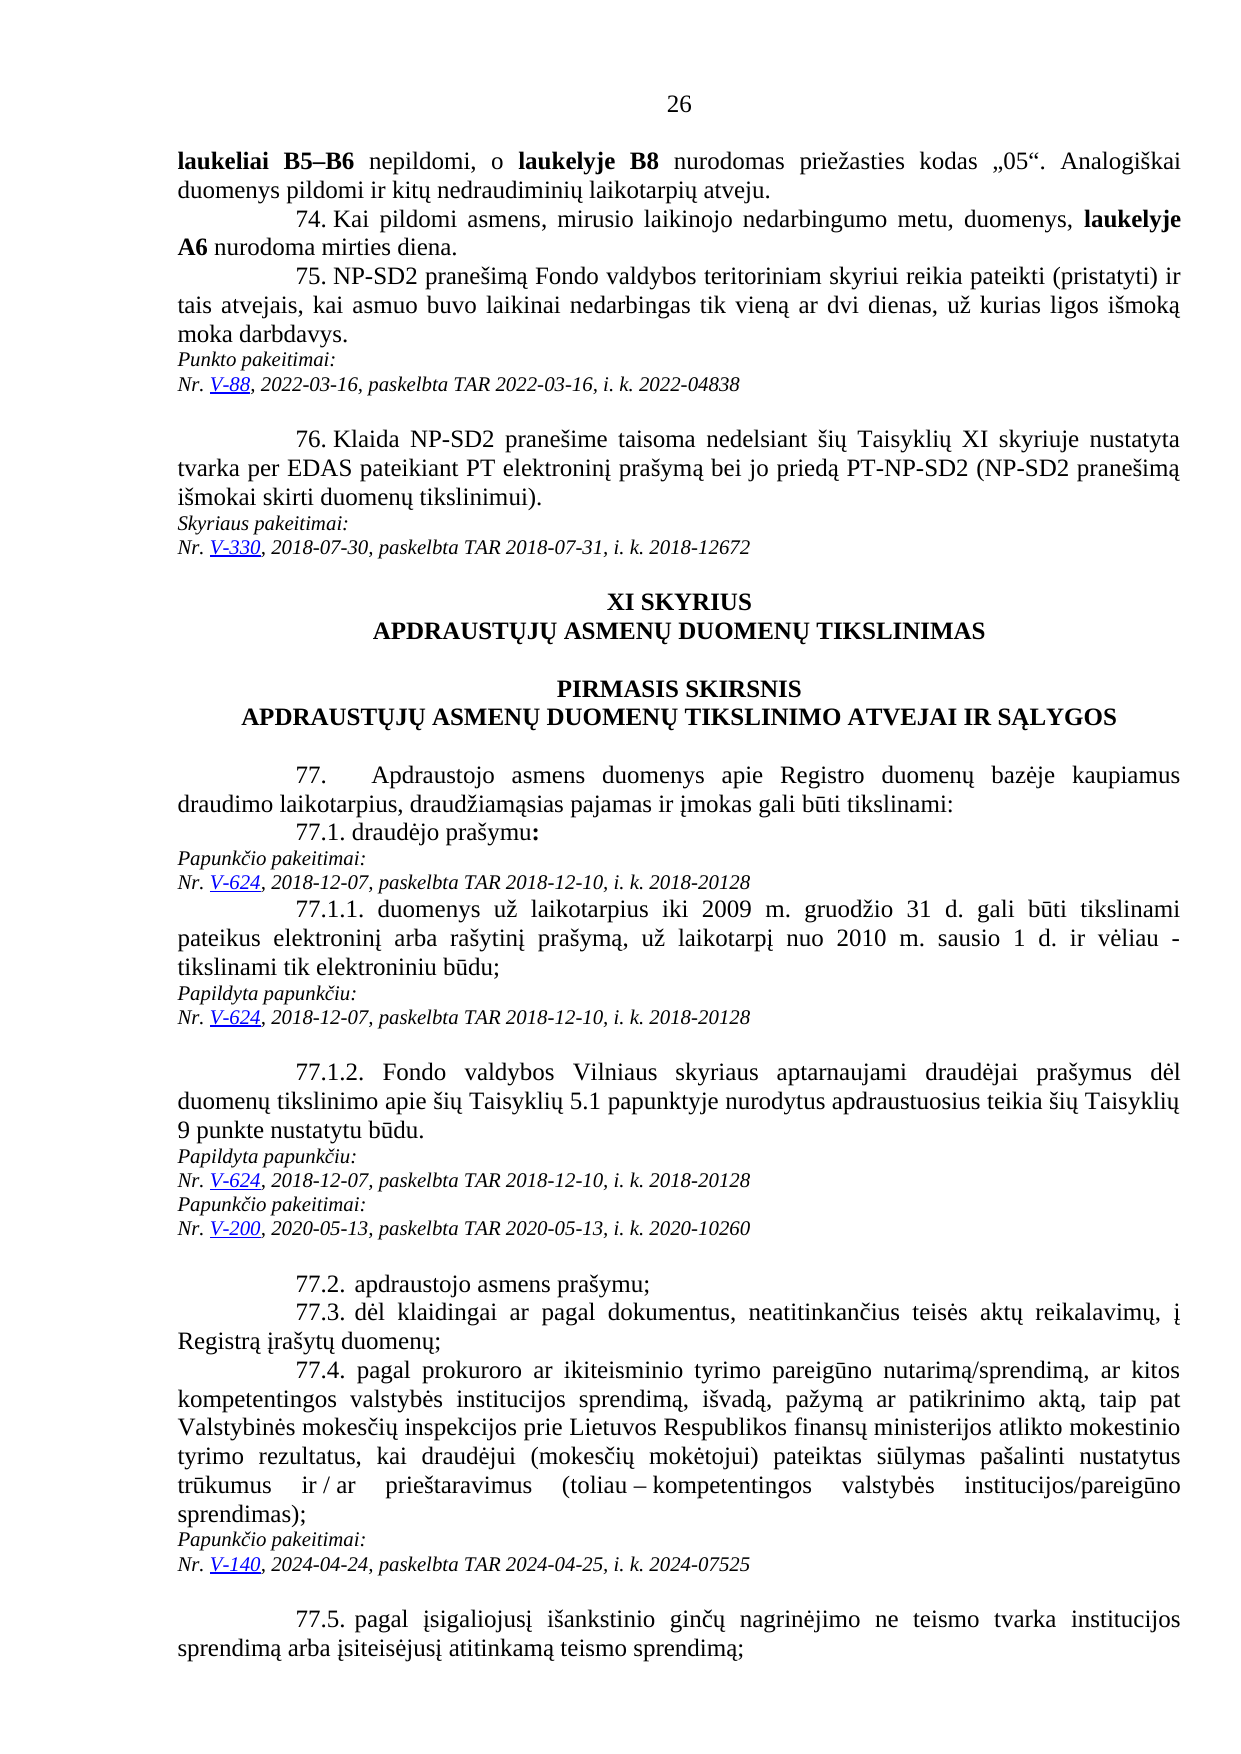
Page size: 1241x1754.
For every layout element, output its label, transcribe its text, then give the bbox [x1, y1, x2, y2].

text Nr. V-330, 2018-07-30, paskelbta TAR 2018-07-31, i. k. 2018-12672 [177, 534, 1181, 559]
text Punkto pakeitimai: [177, 347, 1181, 371]
text 77.1.1. duomenys už laikotarpius iki 2009 m. gruodžio 31 d. gali būti tikslinami pateikus elektroninį arba rašytinį prašymą, už laikotarpį nuo 2010 m. sausio 1 d. ir vėliau - tikslinami tik elektroniniu būdu; [177, 894, 1181, 981]
text 77.1. draudėjo prašymu: [177, 817, 1181, 846]
text 77.4. pagal prokuroro ar ikiteisminio tyrimo pareigūno nutarimą/sprendimą, ar kitos kompetentingos valstybės institucijos sprendimą, išvadą, pažymą ar patikrinimo aktą, taip pat Valstybinės mokesčių inspekcijos prie Lietuvos Respublikos finansų ministerijos atlikto mokestinio tyrimo rezultatus, kai draudėjui (mokesčių mokėtojui) pateiktas siūlymas pašalinti nustatytus trūkumus ir / ar prieštaravimus (toliau – kompetentingos valstybės institucijos/pareigūno sprendimas); [177, 1355, 1181, 1527]
text PIRMASIS SKIRSNIS [177, 674, 1181, 702]
text 77. Apdraustojo asmens duomenys apie Registro duomenų bazėje kaupiamus draudimo laikotarpius, draudžiamąsias pajamas ir įmokas gali būti tikslinami: [177, 760, 1181, 817]
text 76. Klaida NP-SD2 pranešime taisoma nedelsiant šių Taisyklių XI skyriuje nustatyta tvarka per EDAS pateikiant PT elektroninį prašymą bei jo priedą PT-NP-SD2 (NP-SD2 pranešimą išmokai skirti duomenų tikslinimui). [177, 424, 1181, 511]
text APDRAUSTŲJŲ ASMENŲ DUOMENŲ TIKSLINIMO ATVEJAI IR SĄLYGOS [177, 702, 1181, 731]
text Papildyta papunkčiu: [177, 981, 1181, 1004]
text laukeliai B5–B6 nepildomi, o laukelyje B8 nurodomas priežasties kodas „05“. Analogiškai duomenys pildomi ir kitų nedraudiminių laikotarpių atveju. [177, 146, 1181, 204]
text 77.3. dėl klaidingai ar pagal dokumentus, neatitinkančius teisės aktų reikalavimų, į Registrą įrašytų duomenų; [177, 1297, 1181, 1355]
text Papunkčio pakeitimai: [177, 846, 1181, 870]
text Nr. V-88, 2022-03-16, paskelbta TAR 2022-03-16, i. k. 2022-04838 [177, 371, 1181, 396]
text Nr. V-200, 2020-05-13, paskelbta TAR 2020-05-13, i. k. 2020-10260 [177, 1216, 1181, 1240]
text 77.5. pagal įsigaliojusį išankstinio ginčų nagrinėjimo ne teismo tvarka institucijos sprendimą arba įsiteisėjusį atitinkamą teismo sprendimą; [177, 1604, 1181, 1662]
text XI SKYRIUS [177, 587, 1181, 616]
text Skyriaus pakeitimai: [177, 511, 1181, 534]
text Papunkčio pakeitimai: [177, 1192, 1181, 1216]
text Nr. V-140, 2024-04-24, paskelbta TAR 2024-04-25, i. k. 2024-07525 [177, 1551, 1181, 1576]
text Papildyta papunkčiu: [177, 1144, 1181, 1168]
text 75. NP-SD2 pranešimą Fondo valdybos teritoriniam skyriui reikia pateikti (pristatyti) ir tais atvejais, kai asmuo buvo laikinai nedarbingas tik vieną ar dvi dienas, už kurias ligos išmoką moka darbdavys. [177, 261, 1181, 347]
text Nr. V-624, 2018-12-07, paskelbta TAR 2018-12-10, i. k. 2018-20128 [177, 870, 1181, 894]
text Nr. V-624, 2018-12-07, paskelbta TAR 2018-12-10, i. k. 2018-20128 [177, 1168, 1181, 1192]
text Papunkčio pakeitimai: [177, 1527, 1181, 1551]
text 77.1.2. Fondo valdybos Vilniaus skyriaus aptarnaujami draudėjai prašymus dėl duomenų tikslinimo apie šių Taisyklių 5.1 papunktyje nurodytus apdraustuosius teikia šių Taisyklių 9 punkte nustatytu būdu. [177, 1057, 1181, 1144]
text Nr. V-624, 2018-12-07, paskelbta TAR 2018-12-10, i. k. 2018-20128 [177, 1004, 1181, 1029]
text 74. Kai pildomi asmens, mirusio laikinojo nedarbingumo metu, duomenys, laukelyje A6 nurodoma mirties diena. [177, 204, 1181, 261]
text 77.2. apdraustojo asmens prašymu; [177, 1269, 1181, 1297]
text APDRAUSTŲJŲ ASMENŲ DUOMENŲ TIKSLINIMAS [177, 616, 1181, 645]
